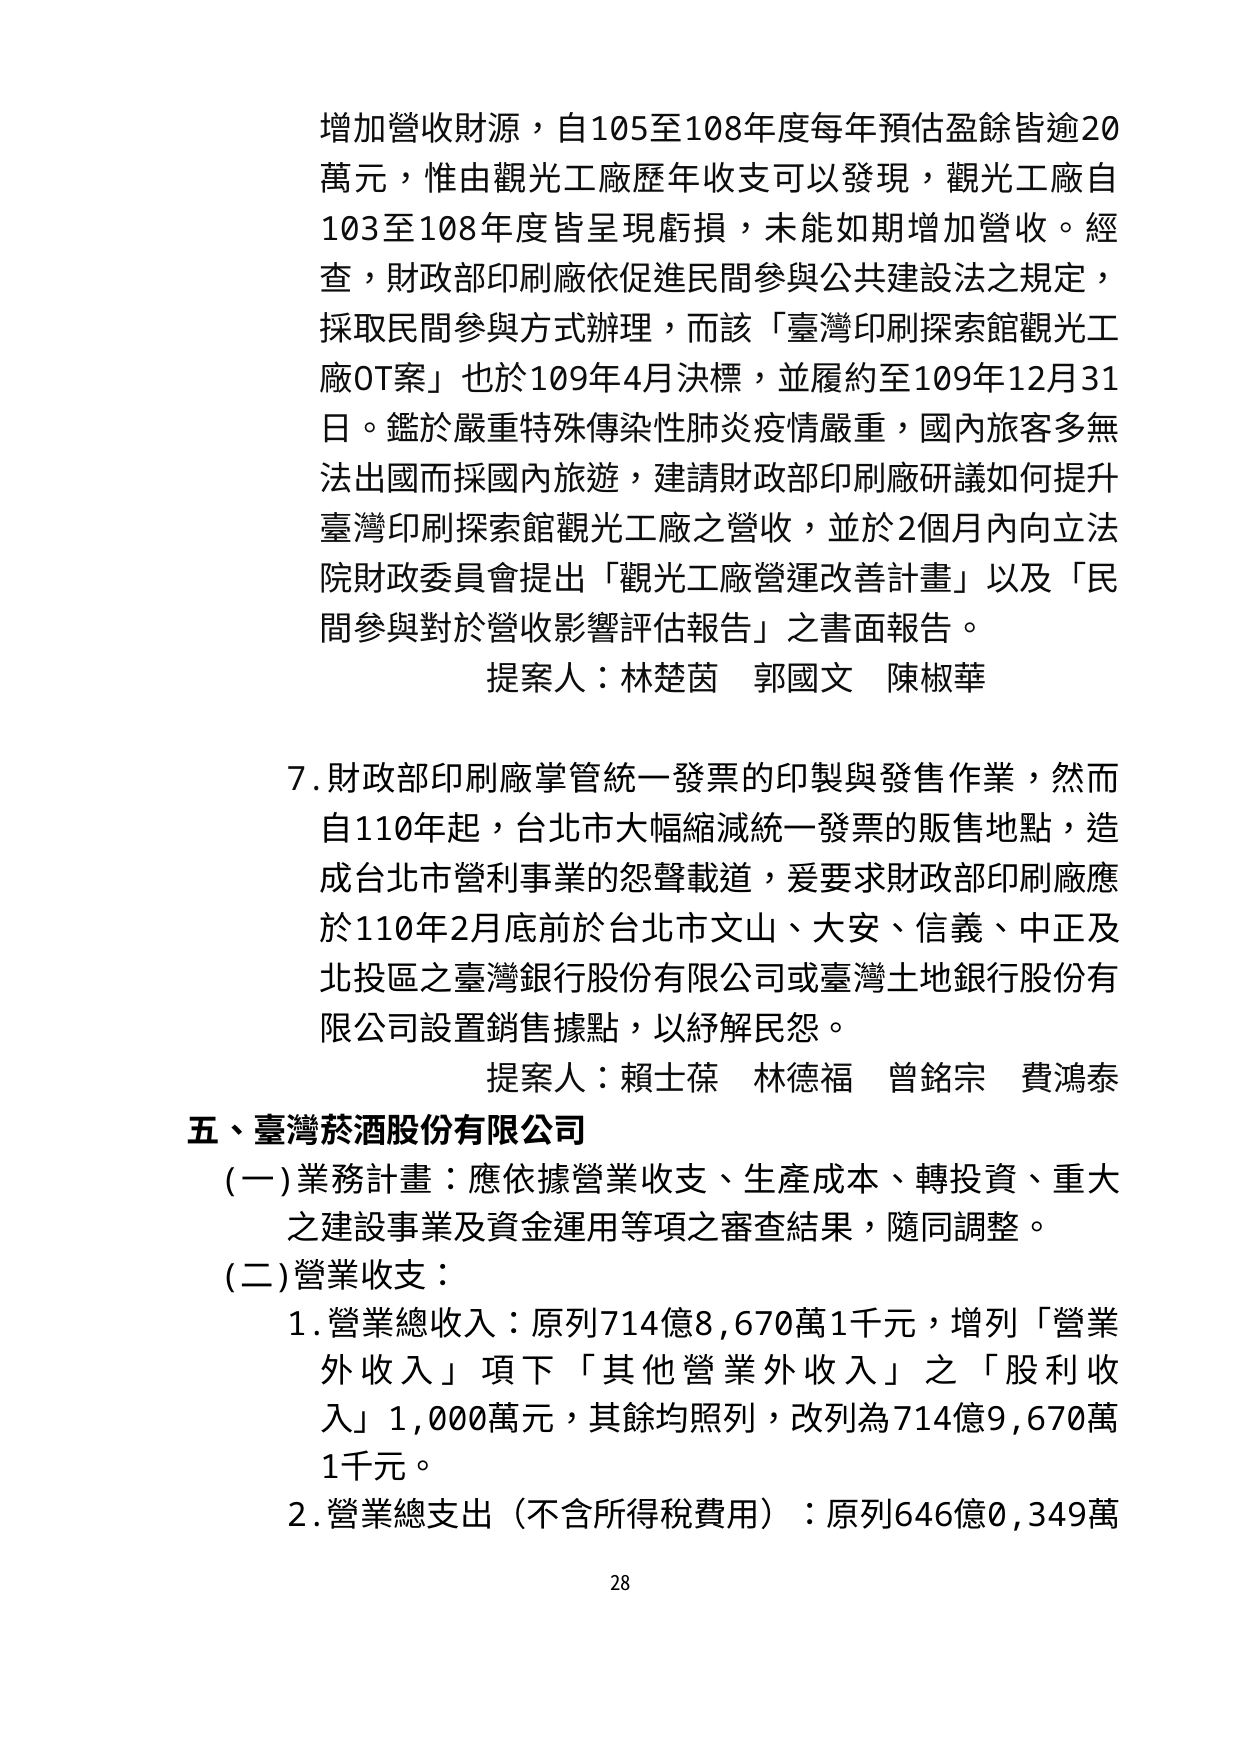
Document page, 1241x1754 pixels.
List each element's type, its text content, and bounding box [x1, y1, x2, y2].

text 7.財政部印刷廠掌管統一發票的印製與發售作業，然而自110年起，台北市大幅縮減統一發票的販售地點，造成台北市營利事業的怨聲載道，爰要求財政部印刷廠應於110年2月底前於台北市文山、大安、信義、中正及北投區之臺灣銀行股份有限公司或臺灣土地銀行股份有限公司設置銷售據點，以紓解民怨。 [286, 751, 1120, 1051]
text (一)業務計畫：應依據營業收支、生產成本、轉投資、重大之建設事業及資金運用等項之審查結果，隨同調整。 [220, 1153, 1120, 1249]
text 提案人：林楚茵 郭國文 陳椒華 [120, 651, 1120, 701]
text 增加營收財源，自105至108年度每年預估盈餘皆逾20萬元，惟由觀光工廠歷年收支可以發現，觀光工廠自103至108年度皆呈現虧損，未能如期增加營收。經查，財政部印刷廠依促進民間參與公共建設法之規定，採取民間參與方式辦理，而該「臺灣印刷探索館觀光工廠OT案」也於109年4月決標，並履約至109年12月31日。鑑於嚴重特殊傳染性肺炎疫情嚴重，國內旅客多無法出國而採國內旅遊，建請財政部印刷廠研議如何提升臺灣印刷探索館觀光工廠之營收，並於2個月內向立法院財政委員會提出「觀光工廠營運改善計畫」以及「民間參與對於營收影響評估報告」之書面報告。 [286, 101, 1120, 651]
text 五、臺灣菸酒股份有限公司 [187, 1101, 1120, 1153]
text 2.營業總支出（不含所得稅費用）：原列646億0,349萬 [287, 1488, 1120, 1536]
text 提案人：賴士葆 林德福 曾銘宗 費鴻泰 [120, 1051, 1120, 1101]
text (二)營業收支： [120, 1249, 1120, 1297]
text 1.營業總收入：原列714億8,670萬1千元，增列「營業外收入」項下「其他營業外收入」之「股利收入」1,000萬元，其餘均照列，改列為714億9,670萬1千元。 [287, 1297, 1120, 1488]
